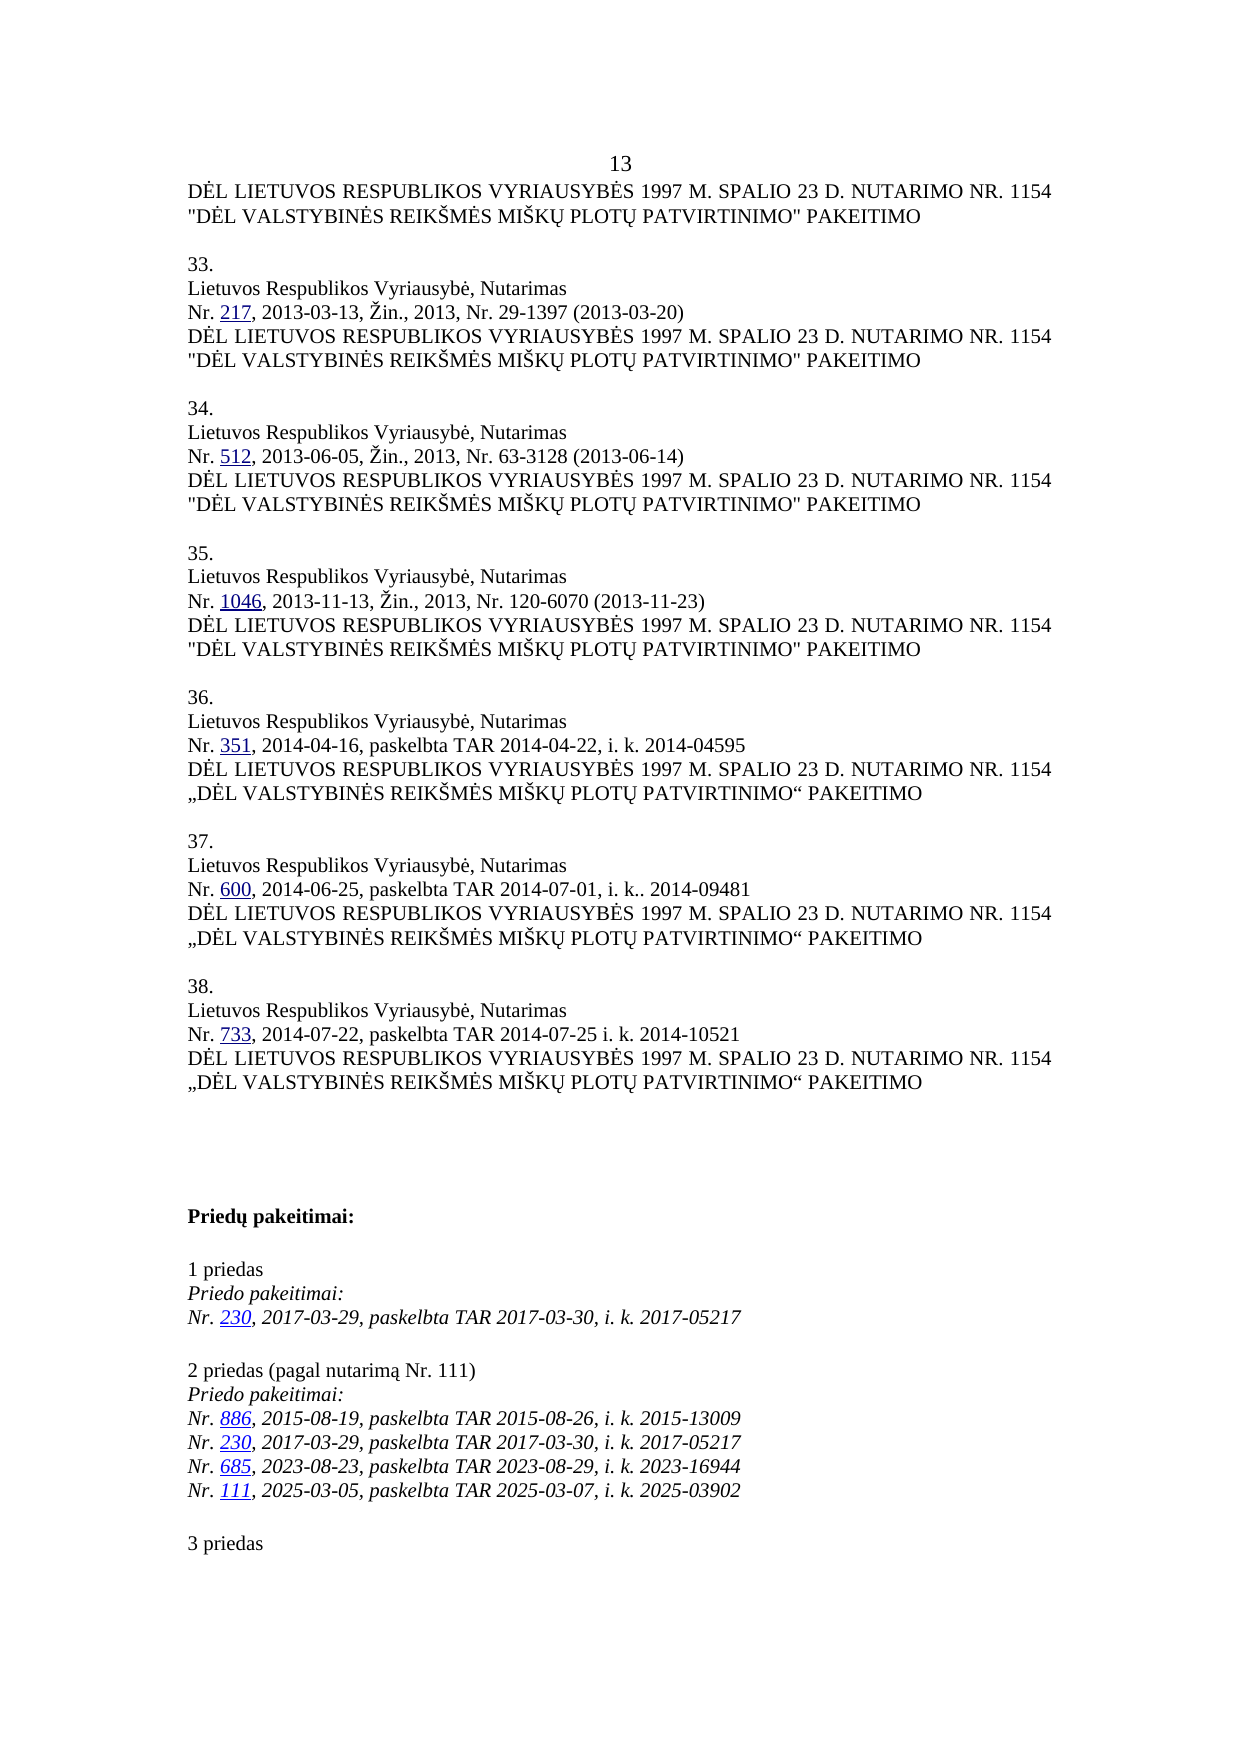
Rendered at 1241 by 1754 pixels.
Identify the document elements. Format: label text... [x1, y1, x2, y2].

text DĖL LIETUVOS RESPUBLIKOS VYRIAUSYBĖS 1997 M. SPALIO 23 D. NUTARIMO NR. 1154 "DĖL VALSTYBINĖS REIKŠMĖS MIŠKŲ PLOTŲ PATVIRTINIMO" PAKEITIMO [187, 613, 1053, 661]
text 1 priedas [187, 1257, 1053, 1281]
text 38. [187, 973, 1053, 998]
text DĖL LIETUVOS RESPUBLIKOS VYRIAUSYBĖS 1997 M. SPALIO 23 D. NUTARIMO NR. 1154 „DĖL VALSTYBINĖS REIKŠMĖS MIŠKŲ PLOTŲ PATVIRTINIMO“ PAKEITIMO [187, 901, 1053, 949]
text Nr. 111, 2025-03-05, paskelbta TAR 2025-03-07, i. k. 2025-03902 [187, 1478, 1053, 1502]
text Priedų pakeitimai: [187, 1204, 1053, 1228]
text Lietuvos Respublikos Vyriausybė, Nutarimas [187, 853, 1053, 877]
text Nr. 512, 2013-06-05, Žin., 2013, Nr. 63-3128 (2013-06-14) [187, 444, 1053, 468]
text DĖL LIETUVOS RESPUBLIKOS VYRIAUSYBĖS 1997 M. SPALIO 23 D. NUTARIMO NR. 1154 "DĖL VALSTYBINĖS REIKŠMĖS MIŠKŲ PLOTŲ PATVIRTINIMO" PAKEITIMO [187, 468, 1053, 516]
text Nr. 600, 2014-06-25, paskelbta TAR 2014-07-01, i. k.. 2014-09481 [187, 877, 1053, 901]
text Nr. 1046, 2013-11-13, Žin., 2013, Nr. 120-6070 (2013-11-23) [187, 588, 1053, 613]
text DĖL LIETUVOS RESPUBLIKOS VYRIAUSYBĖS 1997 M. SPALIO 23 D. NUTARIMO NR. 1154 „DĖL VALSTYBINĖS REIKŠMĖS MIŠKŲ PLOTŲ PATVIRTINIMO“ PAKEITIMO [187, 1046, 1053, 1094]
text DĖL LIETUVOS RESPUBLIKOS VYRIAUSYBĖS 1997 M. SPALIO 23 D. NUTARIMO NR. 1154 „DĖL VALSTYBINĖS REIKŠMĖS MIŠKŲ PLOTŲ PATVIRTINIMO“ PAKEITIMO [187, 757, 1053, 805]
text Nr. 230, 2017-03-29, paskelbta TAR 2017-03-30, i. k. 2017-05217 [187, 1305, 1053, 1329]
text Lietuvos Respublikos Vyriausybė, Nutarimas [187, 420, 1053, 444]
text 3 priedas [187, 1531, 1053, 1555]
text Lietuvos Respublikos Vyriausybė, Nutarimas [187, 564, 1053, 588]
text Lietuvos Respublikos Vyriausybė, Nutarimas [187, 709, 1053, 733]
text Nr. 230, 2017-03-29, paskelbta TAR 2017-03-30, i. k. 2017-05217 [187, 1430, 1053, 1454]
text 34. [187, 396, 1053, 420]
text 37. [187, 829, 1053, 853]
text Nr. 217, 2013-03-13, Žin., 2013, Nr. 29-1397 (2013-03-20) [187, 300, 1053, 324]
text 36. [187, 685, 1053, 709]
text DĖL LIETUVOS RESPUBLIKOS VYRIAUSYBĖS 1997 M. SPALIO 23 D. NUTARIMO NR. 1154 "DĖL VALSTYBINĖS REIKŠMĖS MIŠKŲ PLOTŲ PATVIRTINIMO" PAKEITIMO [187, 179, 1053, 228]
text 33. [187, 252, 1053, 276]
text Nr. 733, 2014-07-22, paskelbta TAR 2014-07-25 i. k. 2014-10521 [187, 1022, 1053, 1046]
text Lietuvos Respublikos Vyriausybė, Nutarimas [187, 998, 1053, 1022]
text DĖL LIETUVOS RESPUBLIKOS VYRIAUSYBĖS 1997 M. SPALIO 23 D. NUTARIMO NR. 1154 "DĖL VALSTYBINĖS REIKŠMĖS MIŠKŲ PLOTŲ PATVIRTINIMO" PAKEITIMO [187, 324, 1053, 372]
text 2 priedas (pagal nutarimą Nr. 111) [187, 1358, 1053, 1382]
text Nr. 351, 2014-04-16, paskelbta TAR 2014-04-22, i. k. 2014-04595 [187, 733, 1053, 757]
text 35. [187, 540, 1053, 564]
text Priedo pakeitimai: [187, 1382, 1053, 1406]
text Lietuvos Respublikos Vyriausybė, Nutarimas [187, 276, 1053, 300]
text Priedo pakeitimai: [187, 1281, 1053, 1305]
text Nr. 685, 2023-08-23, paskelbta TAR 2023-08-29, i. k. 2023-16944 [187, 1454, 1053, 1478]
text Nr. 886, 2015-08-19, paskelbta TAR 2015-08-26, i. k. 2015-13009 [187, 1406, 1053, 1430]
